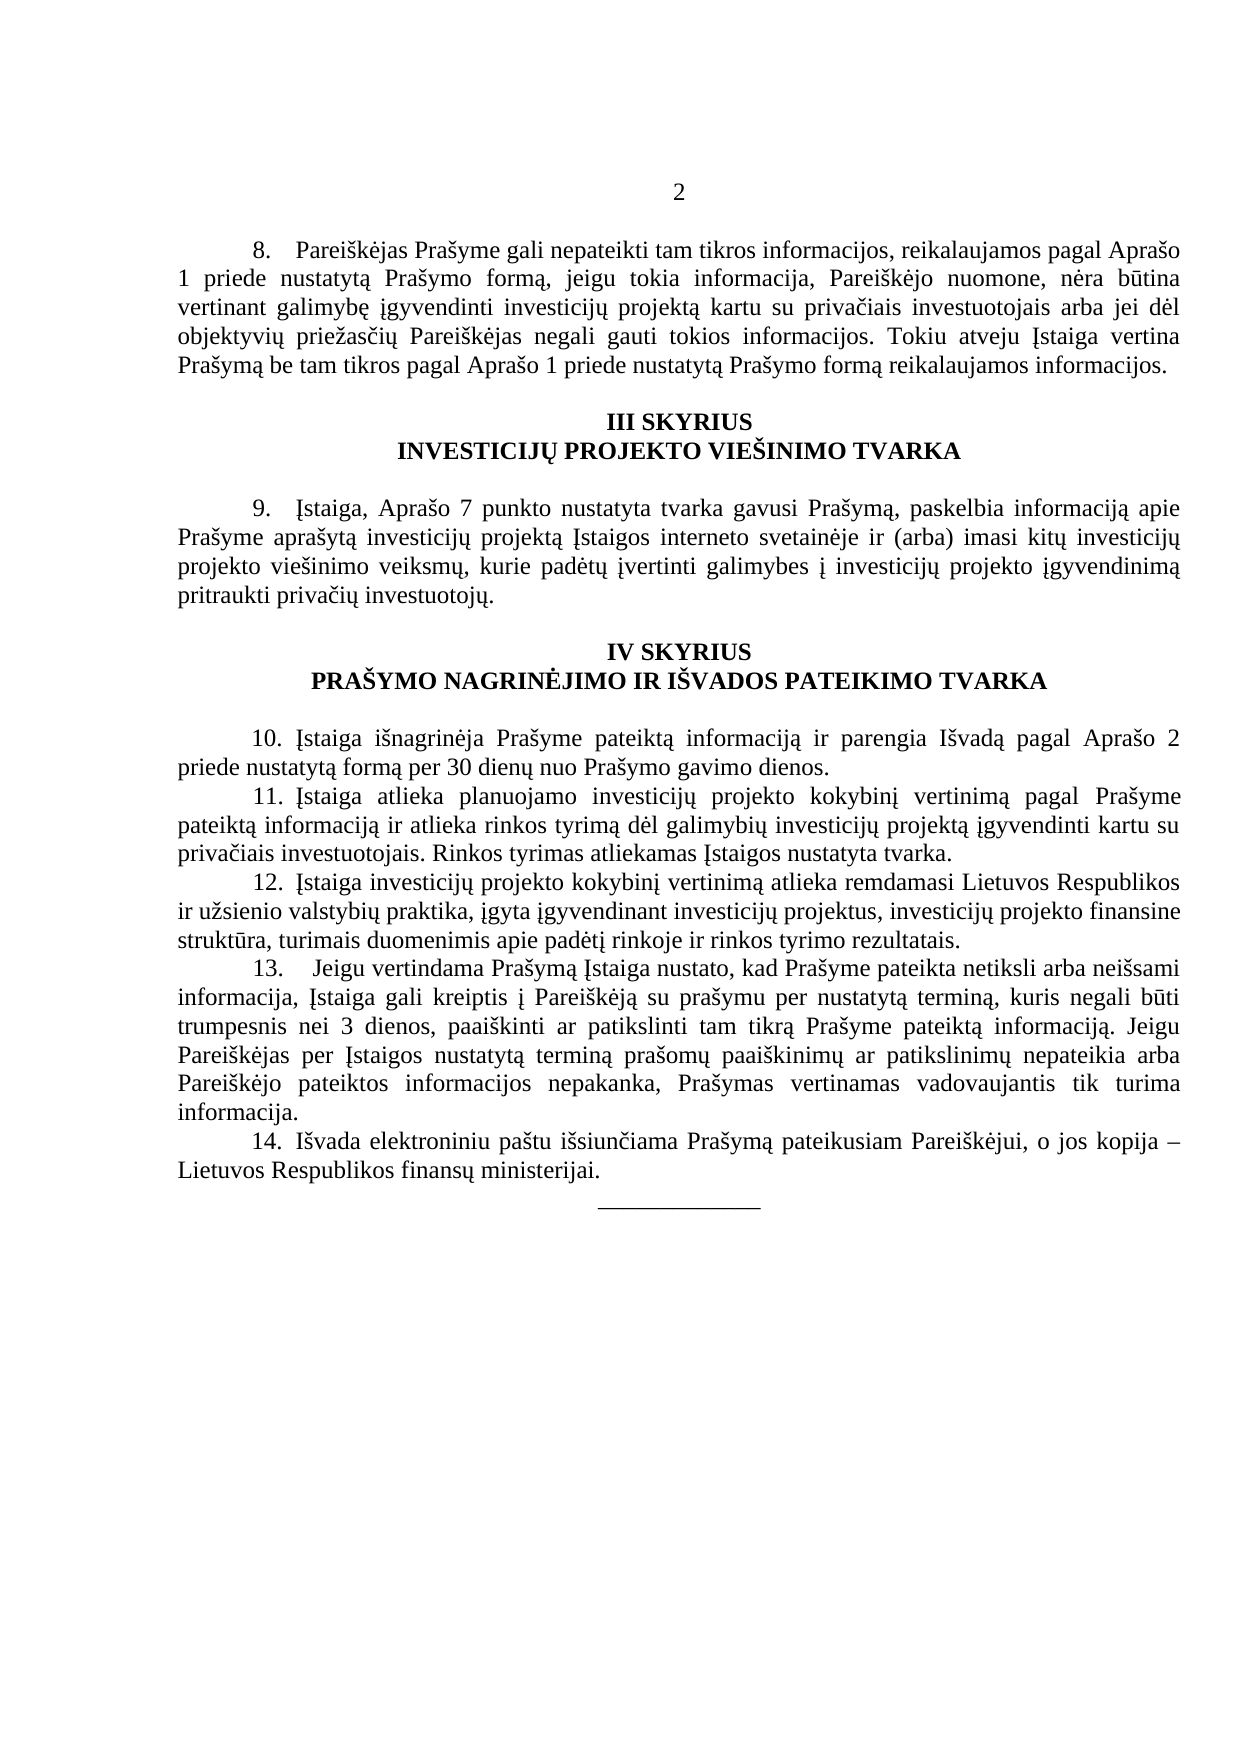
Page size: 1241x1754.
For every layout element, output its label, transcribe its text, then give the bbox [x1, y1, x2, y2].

text iV skyrius [177, 637, 1181, 666]
text PRAŠYMO NAGRINĖJIMO ir IšVADOS pateikimo TVARKA [177, 666, 1181, 695]
text 11. Įstaiga atlieka planuojamo investicijų projekto kokybinį vertinimą pagal Prašyme pateiktą informaciją ir atlieka rinkos tyrimą dėl galimybių investicijų projektą įgyvendinti kartu su privačiais investuotojais. Rinkos tyrimas atliekamas Įstaigos nustatyta tvarka. [177, 781, 1181, 867]
text INVESTICIJŲ PROJEKTO VIEŠINIMO TVARKA [177, 436, 1181, 465]
text III SKYRIUS [177, 407, 1181, 436]
text 8. Pareiškėjas Prašyme gali nepateikti tam tikros informacijos, reikalaujamos pagal Aprašo 1 priede nustatytą Prašymo formą, jeigu tokia informacija, Pareiškėjo nuomone, nėra būtina vertinant galimybę įgyvendinti investicijų projektą kartu su privačiais investuotojais arba jei dėl objektyvių priežasčių Pareiškėjas negali gauti tokios informacijos. Tokiu atveju Įstaiga vertina Prašymą be tam tikros pagal Aprašo 1 priede nustatytą Prašymo formą reikalaujamos informacijos. [177, 235, 1181, 378]
text 10. Įstaiga išnagrinėja Prašyme pateiktą informaciją ir parengia Išvadą pagal Aprašo 2 priede nustatytą formą per 30 dienų nuo Prašymo gavimo dienos. [177, 723, 1181, 781]
text 12. Įstaiga investicijų projekto kokybinį vertinimą atlieka remdamasi Lietuvos Respublikos ir užsienio valstybių praktika, įgyta įgyvendinant investicijų projektus, investicijų projekto finansine struktūra, turimais duomenimis apie padėtį rinkoje ir rinkos tyrimo rezultatais. [177, 867, 1181, 953]
text 14. Išvada elektroniniu paštu išsiunčiama Prašymą pateikusiam Pareiškėjui, o jos kopija –Lietuvos Respublikos finansų ministerijai. [177, 1126, 1181, 1183]
text _____________ [177, 1183, 1181, 1212]
text 9. Įstaiga, Aprašo 7 punkto nustatyta tvarka gavusi Prašymą, paskelbia informaciją apie Prašyme aprašytą investicijų projektą Įstaigos interneto svetainėje ir (arba) imasi kitų investicijų projekto viešinimo veiksmų, kurie padėtų įvertinti galimybes į investicijų projekto įgyvendinimą pritraukti privačių investuotojų. [177, 493, 1181, 608]
text 13. Jeigu vertindama Prašymą Įstaiga nustato, kad Prašyme pateikta netiksli arba neišsami informacija, Įstaiga gali kreiptis į Pareiškėją su prašymu per nustatytą terminą, kuris negali būti trumpesnis nei 3 dienos, paaiškinti ar patikslinti tam tikrą Prašyme pateiktą informaciją. Jeigu Pareiškėjas per Įstaigos nustatytą terminą prašomų paaiškinimų ar patikslinimų nepateikia arba Pareiškėjo pateiktos informacijos nepakanka, Prašymas vertinamas vadovaujantis tik turima informacija. [177, 953, 1181, 1126]
